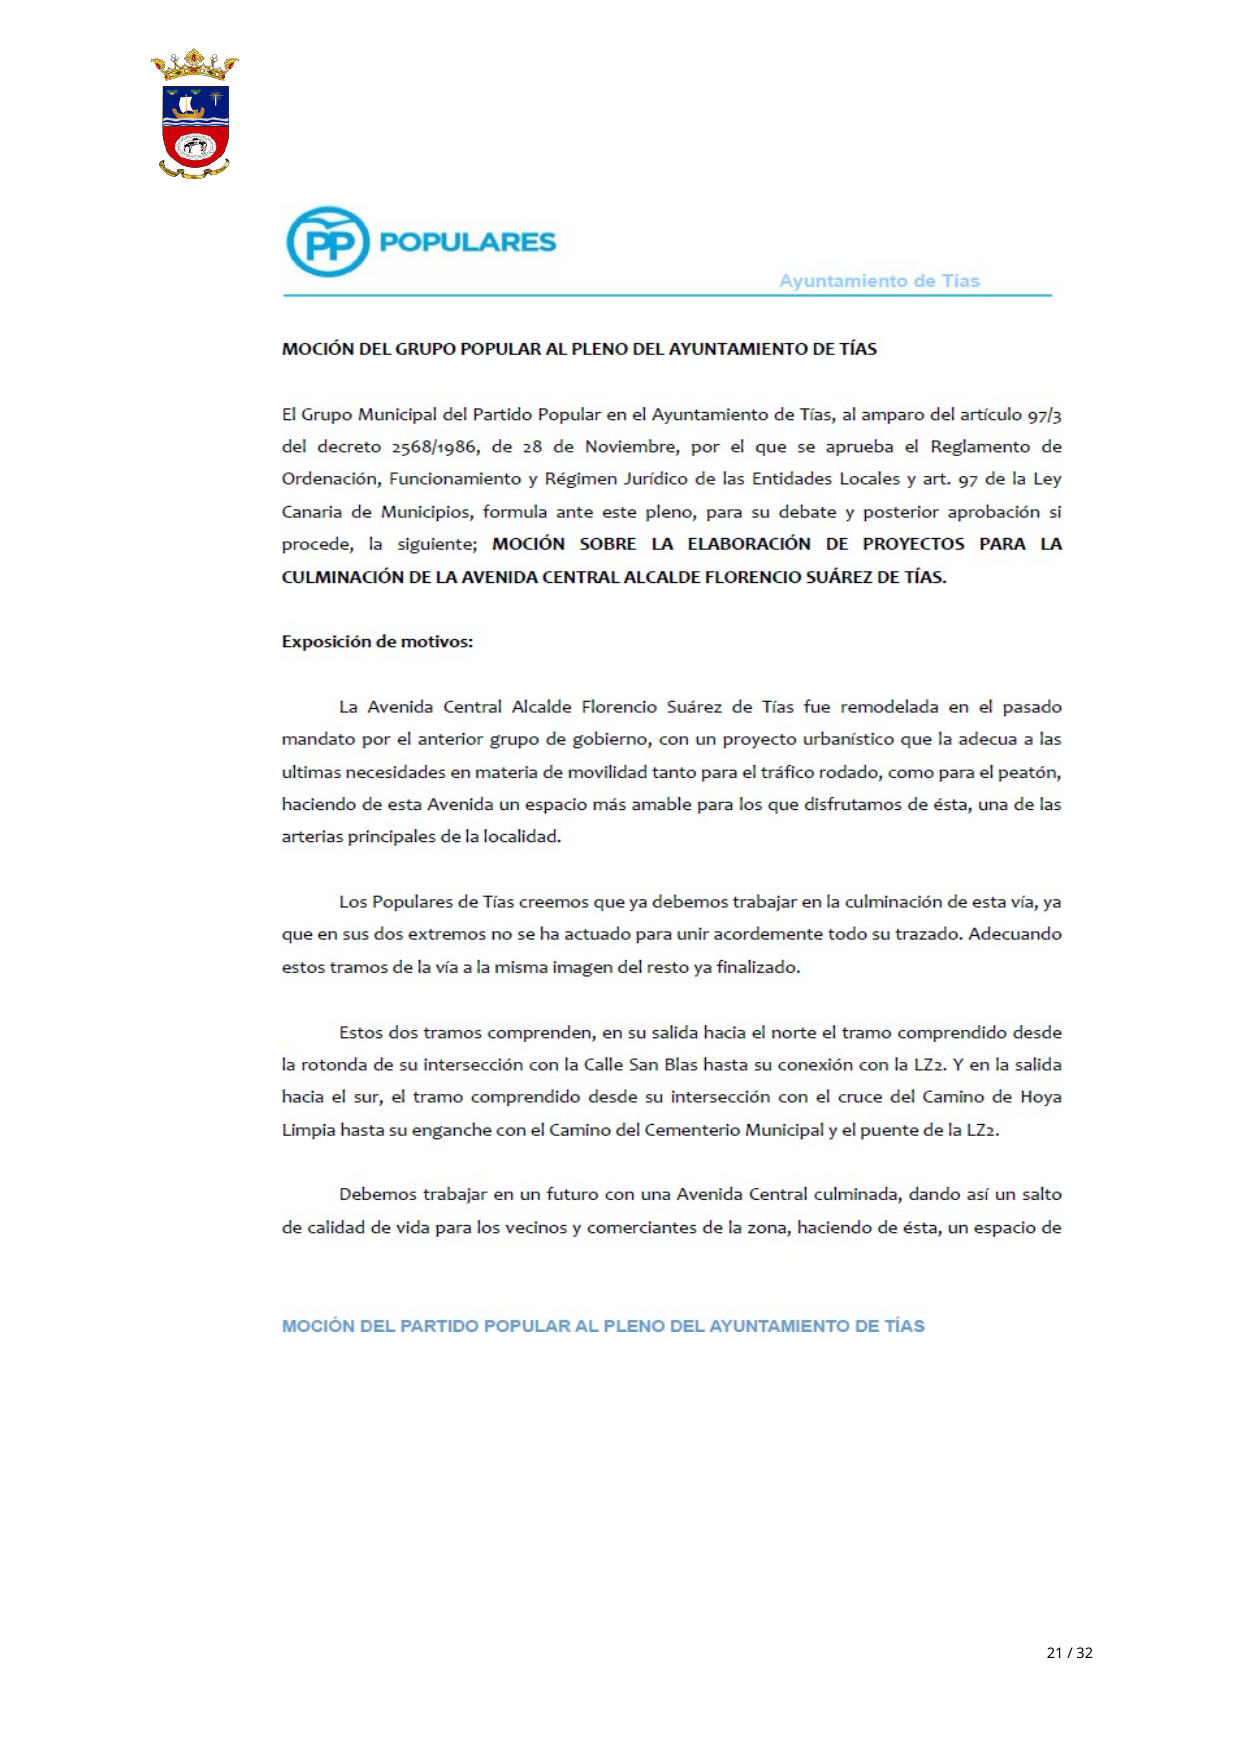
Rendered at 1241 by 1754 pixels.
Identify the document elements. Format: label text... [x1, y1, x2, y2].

text 21 / 32 [135, 1643, 1093, 1663]
